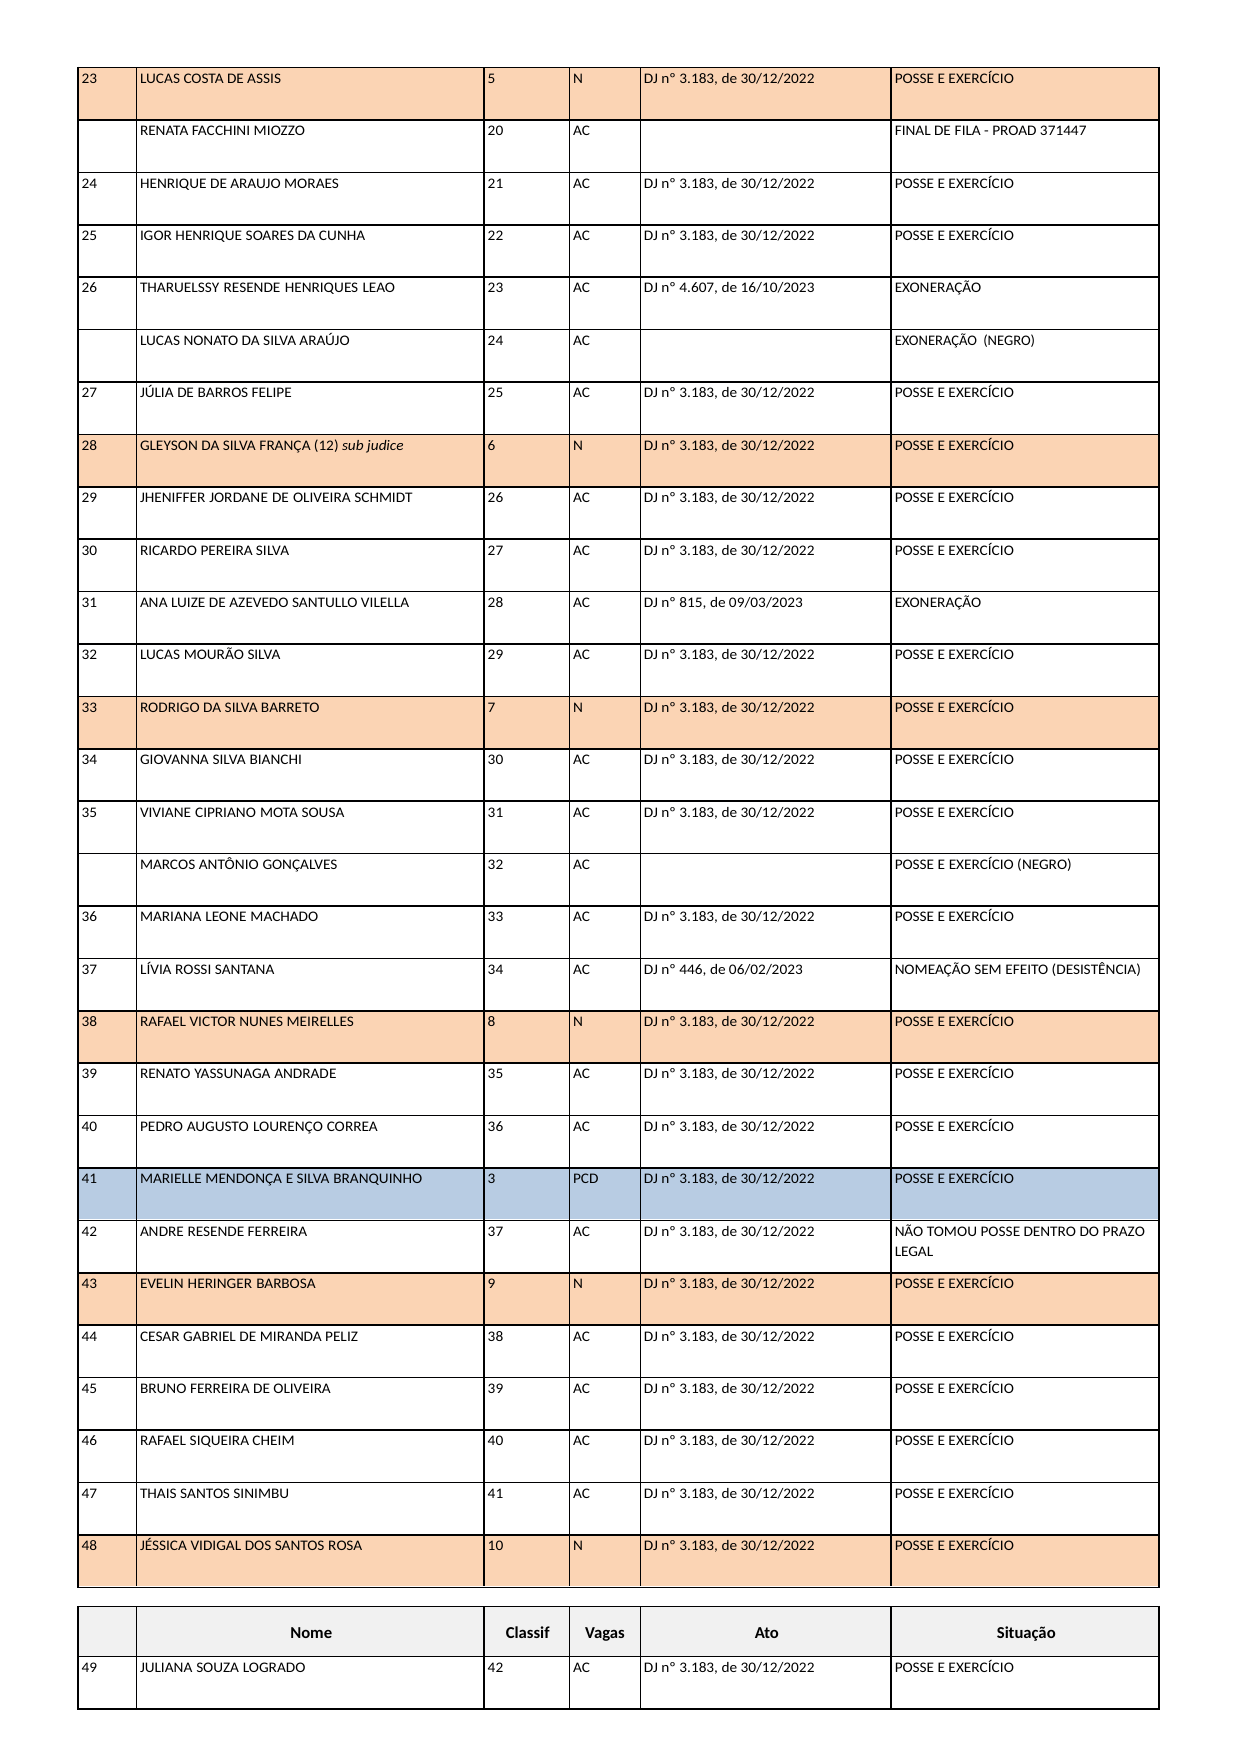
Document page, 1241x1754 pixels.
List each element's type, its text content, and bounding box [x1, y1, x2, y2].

table_cell ANDRE RESENDE FERREIRA [137, 1221, 483, 1272]
table_header Situação [892, 1607, 1158, 1656]
table_cell 35 [485, 1064, 569, 1115]
table_cell [641, 854, 890, 905]
table_cell AC [570, 1483, 640, 1534]
table_cell THARUELSSY RESENDE HENRIQUES LEAO [137, 278, 483, 329]
table_cell POSSE E EXERCÍCIO [892, 1536, 1158, 1586]
table_header Classif [485, 1607, 569, 1656]
table_cell DJ nº 3.183, de 30/12/2022 [641, 802, 890, 853]
table_cell 20 [485, 121, 569, 171]
table_cell RENATO YASSUNAGA ANDRADE [137, 1064, 483, 1115]
table_cell DJ nº 3.183, de 30/12/2022 [641, 1536, 890, 1586]
table_cell 27 [485, 540, 569, 591]
table_cell 30 [79, 540, 136, 591]
table_cell RODRIGO DA SILVA BARRETO [137, 697, 483, 748]
table_cell BRUNO FERREIRA DE OLIVEIRA [137, 1378, 483, 1429]
table_cell DJ nº 3.183, de 30/12/2022 [641, 488, 890, 538]
table_cell 26 [485, 488, 569, 538]
table_cell 31 [485, 802, 569, 853]
table_cell [641, 330, 890, 381]
table_cell POSSE E EXERCÍCIO [892, 1116, 1158, 1167]
table_cell 33 [79, 697, 136, 748]
table_cell GIOVANNA SILVA BIANCHI [137, 750, 483, 800]
table_cell 23 [485, 278, 569, 329]
table_cell 39 [485, 1378, 569, 1429]
table_cell AC [570, 1431, 640, 1482]
table_cell 37 [485, 1221, 569, 1272]
table_cell 26 [79, 278, 136, 329]
table_cell EVELIN HERINGER BARBOSA [137, 1274, 483, 1324]
table_cell LUCAS MOURÃO SILVA [137, 645, 483, 696]
table_cell 39 [79, 1064, 136, 1115]
table_cell 32 [485, 854, 569, 905]
table_cell DJ nº 3.183, de 30/12/2022 [641, 1274, 890, 1324]
table_cell 5 [485, 68, 569, 119]
table_cell 32 [79, 645, 136, 696]
table_cell POSSE E EXERCÍCIO [892, 68, 1158, 119]
table_cell 33 [485, 907, 569, 957]
table_cell DJ nº 3.183, de 30/12/2022 [641, 1064, 890, 1115]
table_cell 25 [79, 226, 136, 276]
table_cell POSSE E EXERCÍCIO [892, 226, 1158, 276]
table_cell POSSE E EXERCÍCIO [892, 1431, 1158, 1482]
table_cell 47 [79, 1483, 136, 1534]
table_cell DJ nº 446, de 06/02/2023 [641, 959, 890, 1010]
table_cell 43 [79, 1274, 136, 1324]
table_cell N [570, 435, 640, 486]
table_cell 38 [485, 1326, 569, 1377]
table_cell JÉSSICA VIDIGAL DOS SANTOS ROSA [137, 1536, 483, 1586]
table_cell MARCOS ANTÔNIO GONÇALVES [137, 854, 483, 905]
table_cell MARIELLE MENDONÇA E SILVA BRANQUINHO [137, 1169, 483, 1219]
table_cell DJ nº 3.183, de 30/12/2022 [641, 1116, 890, 1167]
table_cell POSSE E EXERCÍCIO [892, 540, 1158, 591]
table_cell AC [570, 959, 640, 1010]
table_cell POSSE E EXERCÍCIO [892, 697, 1158, 748]
table_cell 49 [79, 1657, 136, 1708]
table_cell DJ nº 3.183, de 30/12/2022 [641, 1169, 890, 1219]
table_cell 24 [485, 330, 569, 381]
table_cell AC [570, 278, 640, 329]
table_cell 21 [485, 173, 569, 224]
table_cell JHENIFFER JORDANE DE OLIVEIRA SCHMIDT [137, 488, 483, 538]
table_cell AC [570, 488, 640, 538]
table_cell 22 [485, 226, 569, 276]
table_cell AC [570, 645, 640, 696]
table_cell DJ nº 3.183, de 30/12/2022 [641, 1221, 890, 1272]
table_cell 34 [485, 959, 569, 1010]
table_cell POSSE E EXERCÍCIO [892, 488, 1158, 538]
table_cell 34 [79, 750, 136, 800]
table_cell DJ nº 3.183, de 30/12/2022 [641, 907, 890, 957]
table_cell LÍVIA ROSSI SANTANA [137, 959, 483, 1010]
table_cell JÚLIA DE BARROS FELIPE [137, 383, 483, 433]
table_cell 45 [79, 1378, 136, 1429]
table_header Vagas [570, 1607, 640, 1656]
table_cell 3 [485, 1169, 569, 1219]
table_cell 7 [485, 697, 569, 748]
table_cell PCD [570, 1169, 640, 1219]
table_cell POSSE E EXERCÍCIO [892, 645, 1158, 696]
table_cell POSSE E EXERCÍCIO [892, 1274, 1158, 1324]
table_cell 24 [79, 173, 136, 224]
table_cell MARIANA LEONE MACHADO [137, 907, 483, 957]
table_cell POSSE E EXERCÍCIO [892, 907, 1158, 957]
table_cell 37 [79, 959, 136, 1010]
table_cell CESAR GABRIEL DE MIRANDA PELIZ [137, 1326, 483, 1377]
table_cell DJ nº 4.607, de 16/10/2023 [641, 278, 890, 329]
table_cell POSSE E EXERCÍCIO [892, 1326, 1158, 1377]
table_cell 9 [485, 1274, 569, 1324]
table_cell IGOR HENRIQUE SOARES DA CUNHA [137, 226, 483, 276]
table_cell [641, 121, 890, 171]
table_cell VIVIANE CIPRIANO MOTA SOUSA [137, 802, 483, 853]
table_cell 29 [79, 488, 136, 538]
table_cell RENATA FACCHINI MIOZZO [137, 121, 483, 171]
table_cell AC [570, 1221, 640, 1272]
table_cell 36 [485, 1116, 569, 1167]
table_cell 28 [485, 592, 569, 643]
table_cell 38 [79, 1012, 136, 1062]
table_cell [79, 121, 136, 171]
table_cell 23 [79, 68, 136, 119]
table_cell NOMEAÇÃO SEM EFEITO (DESISTÊNCIA) [892, 959, 1158, 1010]
table_cell DJ nº 3.183, de 30/12/2022 [641, 697, 890, 748]
table_cell AC [570, 592, 640, 643]
table_cell [79, 854, 136, 905]
table_cell DJ nº 3.183, de 30/12/2022 [641, 1378, 890, 1429]
table_cell AC [570, 121, 640, 171]
table_cell DJ nº 3.183, de 30/12/2022 [641, 173, 890, 224]
table_cell DJ nº 3.183, de 30/12/2022 [641, 750, 890, 800]
table_cell POSSE E EXERCÍCIO [892, 1378, 1158, 1429]
table_cell LUCAS NONATO DA SILVA ARAÚJO [137, 330, 483, 381]
table_cell [79, 330, 136, 381]
table_cell AC [570, 226, 640, 276]
table_header Nome [137, 1607, 483, 1656]
table_cell AC [570, 1116, 640, 1167]
table_cell LUCAS COSTA DE ASSIS [137, 68, 483, 119]
table_cell 27 [79, 383, 136, 433]
table_cell 40 [79, 1116, 136, 1167]
table_cell POSSE E EXERCÍCIO [892, 173, 1158, 224]
table_cell 35 [79, 802, 136, 853]
table_cell AC [570, 907, 640, 957]
table_cell AC [570, 750, 640, 800]
table_cell 30 [485, 750, 569, 800]
table_cell DJ nº 3.183, de 30/12/2022 [641, 435, 890, 486]
table_cell DJ nº 3.183, de 30/12/2022 [641, 68, 890, 119]
table_cell ANA LUIZE DE AZEVEDO SANTULLO VILELLA [137, 592, 483, 643]
table_cell NÃO TOMOU POSSE DENTRO DO PRAZO LEGAL [892, 1221, 1158, 1272]
table_cell AC [570, 802, 640, 853]
table_cell AC [570, 173, 640, 224]
table_cell DJ nº 815, de 09/03/2023 [641, 592, 890, 643]
table_cell AC [570, 330, 640, 381]
table_cell N [570, 1012, 640, 1062]
table_cell AC [570, 540, 640, 591]
table_cell 31 [79, 592, 136, 643]
table_header Ato [641, 1607, 890, 1656]
table_cell 29 [485, 645, 569, 696]
table_header [79, 1607, 136, 1656]
table_cell POSSE E EXERCÍCIO [892, 383, 1158, 433]
table_cell 6 [485, 435, 569, 486]
table_cell 40 [485, 1431, 569, 1482]
table_cell 25 [485, 383, 569, 433]
table_cell POSSE E EXERCÍCIO [892, 802, 1158, 853]
table_cell GLEYSON DA SILVA FRANÇA (12) sub judice [137, 435, 483, 486]
table_cell POSSE E EXERCÍCIO [892, 1169, 1158, 1219]
table_cell N [570, 1536, 640, 1586]
table_cell DJ nº 3.183, de 30/12/2022 [641, 540, 890, 591]
table_cell POSSE E EXERCÍCIO [892, 435, 1158, 486]
table_cell DJ nº 3.183, de 30/12/2022 [641, 1012, 890, 1062]
table_cell EXONERAÇÃO [892, 592, 1158, 643]
table_cell POSSE E EXERCÍCIO [892, 1064, 1158, 1115]
table_cell N [570, 68, 640, 119]
table_cell HENRIQUE DE ARAUJO MORAES [137, 173, 483, 224]
table_cell DJ nº 3.183, de 30/12/2022 [641, 226, 890, 276]
table_cell RAFAEL VICTOR NUNES MEIRELLES [137, 1012, 483, 1062]
table_cell 42 [79, 1221, 136, 1272]
table_cell RAFAEL SIQUEIRA CHEIM [137, 1431, 483, 1482]
table_cell 28 [79, 435, 136, 486]
table_cell DJ nº 3.183, de 30/12/2022 [641, 645, 890, 696]
table_cell DJ nº 3.183, de 30/12/2022 [641, 1431, 890, 1482]
table_cell N [570, 1274, 640, 1324]
table_cell POSSE E EXERCÍCIO [892, 1483, 1158, 1534]
table_cell 42 [485, 1657, 569, 1708]
table_cell DJ nº 3.183, de 30/12/2022 [641, 1657, 890, 1708]
table_cell PEDRO AUGUSTO LOURENÇO CORREA [137, 1116, 483, 1167]
table_cell POSSE E EXERCÍCIO [892, 1657, 1158, 1708]
table_cell N [570, 697, 640, 748]
table_cell 46 [79, 1431, 136, 1482]
table_cell FINAL DE FILA - PROAD 371447 [892, 121, 1158, 171]
table_cell AC [570, 1657, 640, 1708]
table_cell 44 [79, 1326, 136, 1377]
table_cell DJ nº 3.183, de 30/12/2022 [641, 1326, 890, 1377]
table_cell POSSE E EXERCÍCIO [892, 1012, 1158, 1062]
table_cell 41 [485, 1483, 569, 1534]
table_cell POSSE E EXERCÍCIO [892, 750, 1158, 800]
table_cell RICARDO PEREIRA SILVA [137, 540, 483, 591]
table_cell AC [570, 1064, 640, 1115]
table_cell 8 [485, 1012, 569, 1062]
table_cell AC [570, 854, 640, 905]
table_cell 10 [485, 1536, 569, 1586]
table_cell DJ nº 3.183, de 30/12/2022 [641, 383, 890, 433]
table_cell EXONERAÇÃO [892, 278, 1158, 329]
table_cell 36 [79, 907, 136, 957]
table_cell JULIANA SOUZA LOGRADO [137, 1657, 483, 1708]
table_cell POSSE E EXERCÍCIO (NEGRO) [892, 854, 1158, 905]
table_cell 41 [79, 1169, 136, 1219]
table_cell 48 [79, 1536, 136, 1586]
table_cell THAIS SANTOS SINIMBU [137, 1483, 483, 1534]
table_cell AC [570, 1378, 640, 1429]
table_cell EXONERAÇÃO (NEGRO) [892, 330, 1158, 381]
table_cell AC [570, 383, 640, 433]
table_cell AC [570, 1326, 640, 1377]
table_cell DJ nº 3.183, de 30/12/2022 [641, 1483, 890, 1534]
